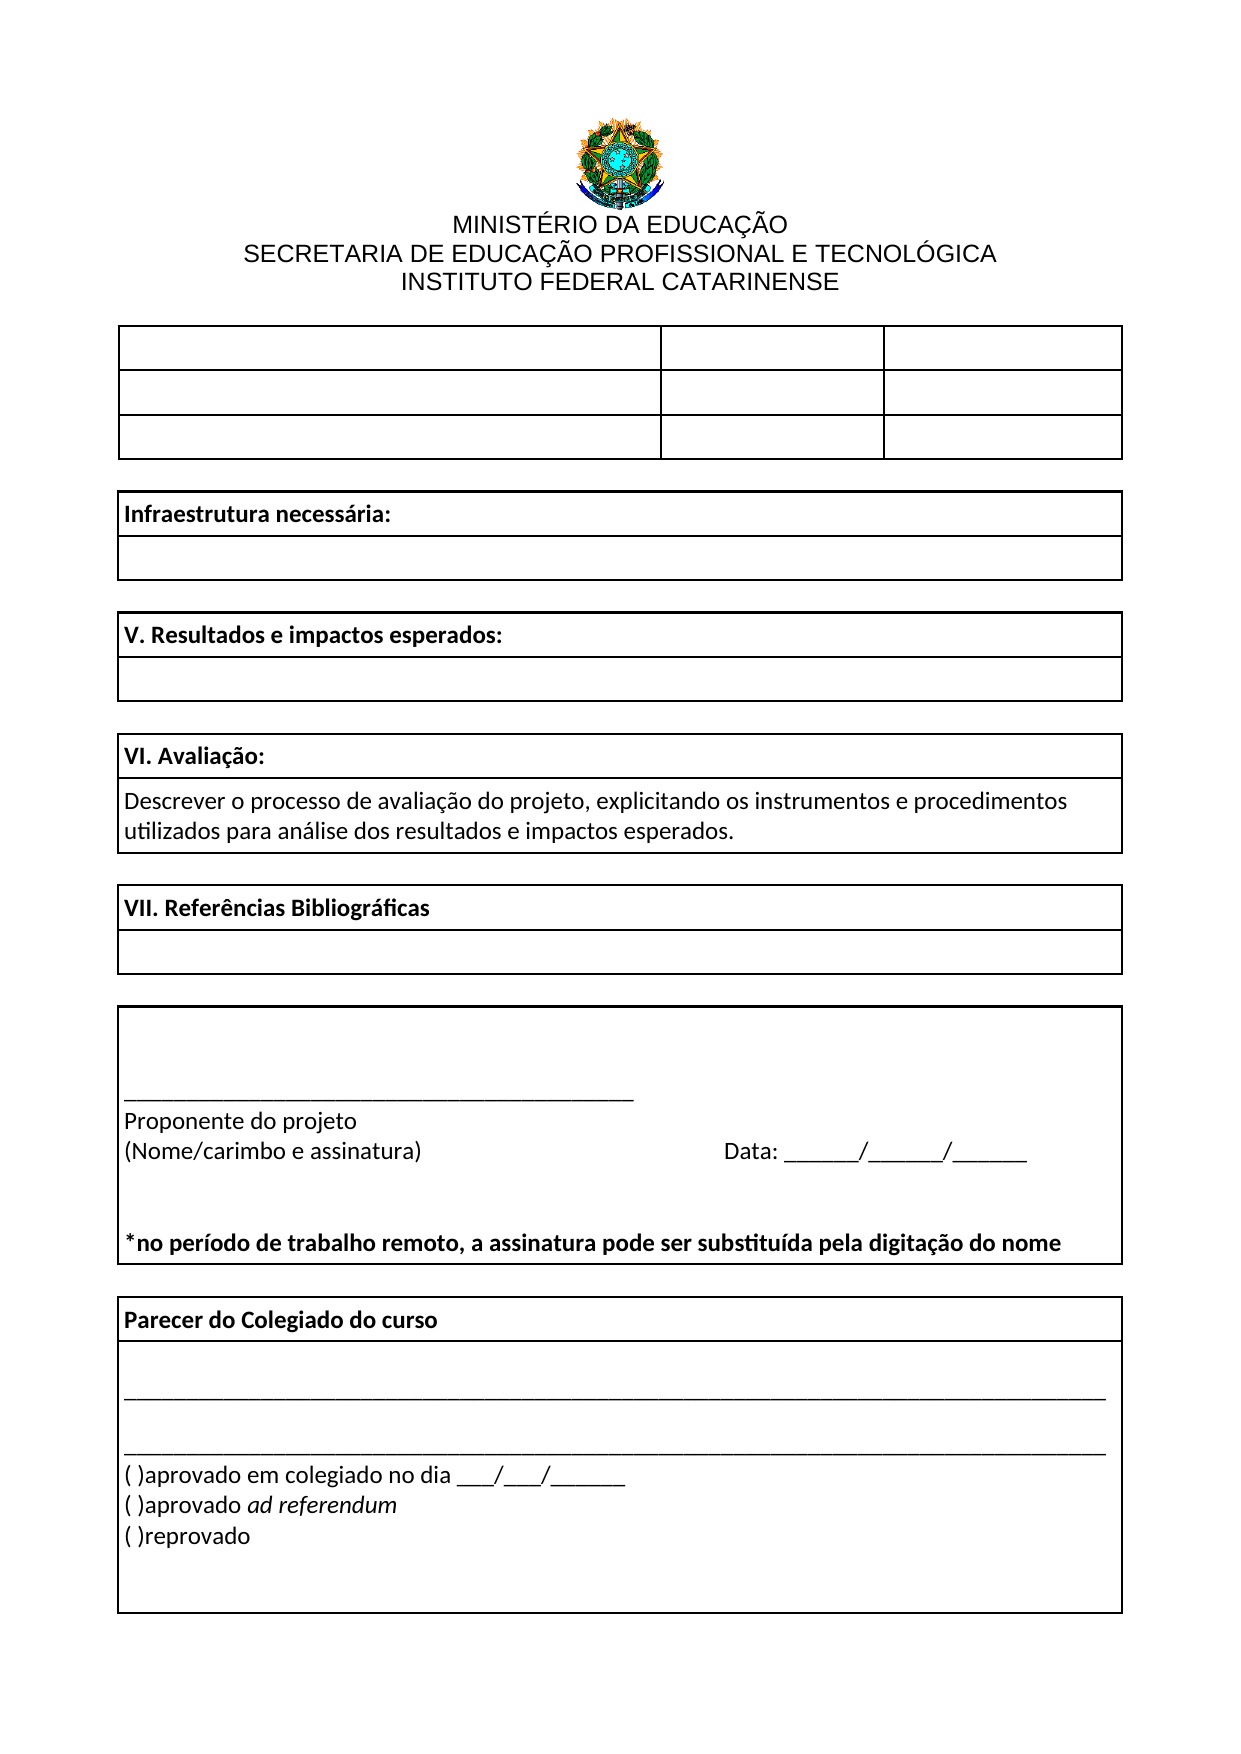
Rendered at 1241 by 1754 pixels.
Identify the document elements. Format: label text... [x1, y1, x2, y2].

table_cell [119, 658, 1121, 700]
picture [576, 118, 664, 210]
table_cell [885, 371, 1121, 413]
table_cell [662, 327, 883, 369]
table_header Parecer do Colegiado do curso [119, 1298, 1121, 1340]
table_header Infraestrutura necessária: [119, 493, 1121, 534]
table_header V. Resultados e impactos esperados: [119, 614, 1121, 656]
table_cell [885, 416, 1121, 458]
table_cell [119, 537, 1121, 579]
table_header _________________________________________ Proponente do projeto (Nome/carimbo e assinatura) Data: ______/______/______ *no período de trabalho remoto, a assinatura pode ser substituída pela digitação do nome [119, 1008, 1121, 1263]
table_cell Descrever o processo de avaliação do projeto, explicitando os instrumentos e procedimentos utilizados para análise dos resultados e impactos esperados. [119, 779, 1121, 852]
table_cell [662, 371, 883, 413]
table_cell [662, 416, 883, 458]
table_cell [120, 416, 660, 458]
table_cell [119, 931, 1121, 973]
table_cell [120, 327, 660, 369]
table_header VII. Referências Bibliográficas [119, 886, 1121, 928]
table_header VI. Avaliação: [119, 735, 1121, 777]
table_cell [120, 371, 660, 413]
table_cell [885, 327, 1121, 369]
table_cell _______________________________________________________________________________ _______________________________________________________________________________ ( )aprovado em colegiado no dia ___/___/______ ( )aprovado ad referendum ( )reprovado [119, 1342, 1121, 1612]
